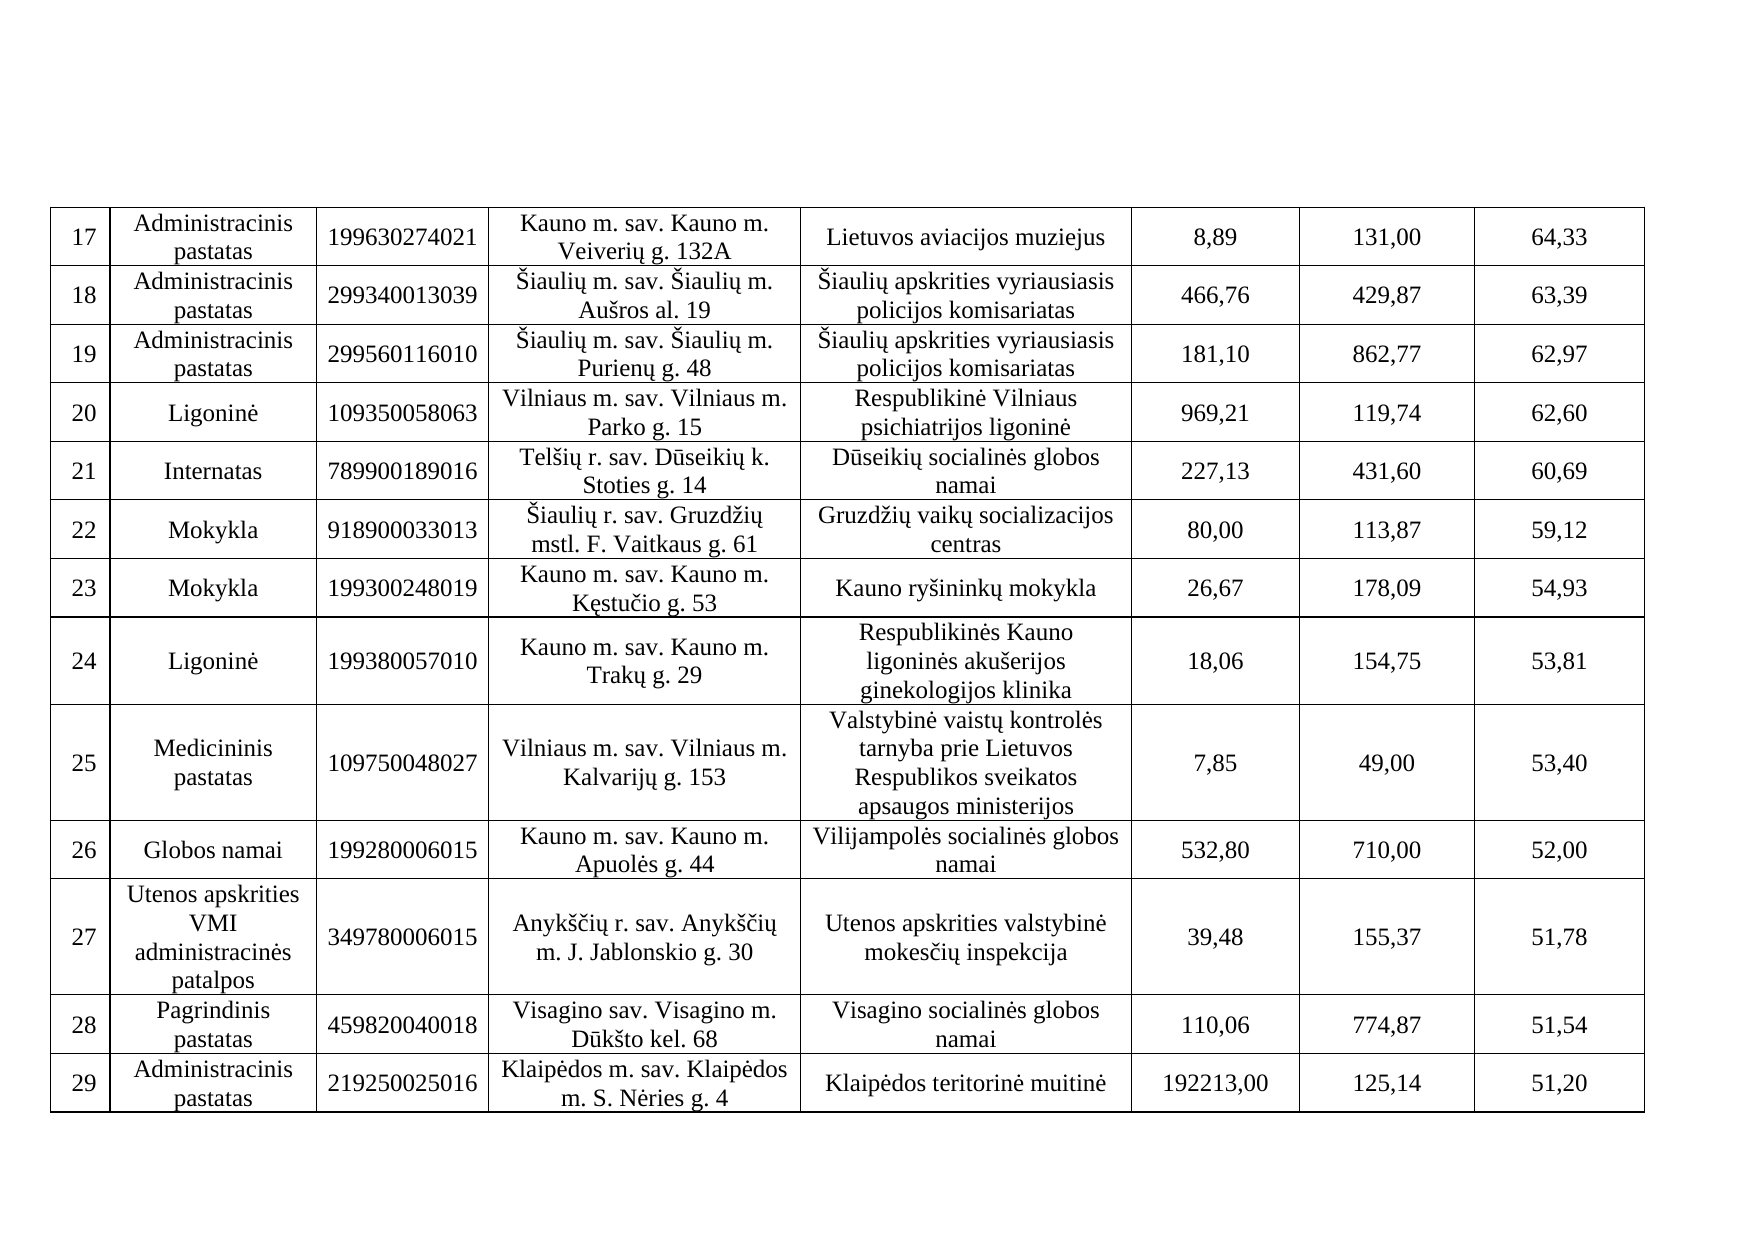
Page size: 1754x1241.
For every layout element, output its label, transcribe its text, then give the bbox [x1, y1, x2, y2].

table_cell 22 [51, 500, 109, 558]
table_cell 199630274021 [317, 208, 488, 265]
table_cell 51,78 [1475, 879, 1644, 994]
table_cell 29 [51, 1054, 109, 1111]
table_cell Utenos apskrities VMI administracinės patalpos [111, 879, 316, 994]
table_cell Šiaulių apskrities vyriausiasis policijos komisariatas [801, 266, 1131, 324]
table_cell Utenos apskrities valstybinė mokesčių inspekcija [801, 879, 1131, 994]
table_cell Pagrindinis pastatas [111, 995, 316, 1053]
table_cell 64,33 [1475, 208, 1644, 265]
table_cell 459820040018 [317, 995, 488, 1053]
table_cell Administracinis pastatas [111, 325, 316, 382]
table_cell 532,80 [1132, 821, 1299, 878]
table_cell 28 [51, 995, 109, 1053]
table_cell 227,13 [1132, 442, 1299, 499]
table_cell 51,20 [1475, 1054, 1644, 1111]
table_cell 349780006015 [317, 879, 488, 994]
table_cell Visagino sav. Visagino m. Dūkšto kel. 68 [489, 995, 800, 1053]
table_cell 199300248019 [317, 559, 488, 616]
table_cell 26 [51, 821, 109, 878]
table_cell 53,40 [1475, 705, 1644, 820]
table_cell Ligoninė [111, 618, 316, 704]
table_cell 219250025016 [317, 1054, 488, 1111]
table_cell 27 [51, 879, 109, 994]
table_cell Medicininis pastatas [111, 705, 316, 820]
table_cell Kauno m. sav. Kauno m. Trakų g. 29 [489, 618, 800, 704]
table_cell 154,75 [1300, 618, 1474, 704]
table_cell Kauno ryšininkų mokykla [801, 559, 1131, 616]
table_cell Kauno m. sav. Kauno m. Veiverių g. 132A [489, 208, 800, 265]
table_cell Administracinis pastatas [111, 266, 316, 324]
table_cell 110,06 [1132, 995, 1299, 1053]
table_cell 109350058063 [317, 383, 488, 441]
table_cell 26,67 [1132, 559, 1299, 616]
table_cell 21 [51, 442, 109, 499]
table_cell Šiaulių r. sav. Gruzdžių mstl. F. Vaitkaus g. 61 [489, 500, 800, 558]
table_cell 125,14 [1300, 1054, 1474, 1111]
table_cell 8,89 [1132, 208, 1299, 265]
table_cell 60,69 [1475, 442, 1644, 499]
table_cell Lietuvos aviacijos muziejus [801, 208, 1131, 265]
table_cell 59,12 [1475, 500, 1644, 558]
table_cell 299560116010 [317, 325, 488, 382]
table_cell Anykščių r. sav. Anykščių m. J. Jablonskio g. 30 [489, 879, 800, 994]
table_cell 80,00 [1132, 500, 1299, 558]
table_cell 18 [51, 266, 109, 324]
table_cell 178,09 [1300, 559, 1474, 616]
table_cell 466,76 [1132, 266, 1299, 324]
table_cell Klaipėdos m. sav. Klaipėdos m. S. Nėries g. 4 [489, 1054, 800, 1111]
table_cell 969,21 [1132, 383, 1299, 441]
table_cell 20 [51, 383, 109, 441]
table_cell Telšių r. sav. Dūseikių k. Stoties g. 14 [489, 442, 800, 499]
table_cell Ligoninė [111, 383, 316, 441]
table_cell Globos namai [111, 821, 316, 878]
table_cell 862,77 [1300, 325, 1474, 382]
table_cell Kauno m. sav. Kauno m. Apuolės g. 44 [489, 821, 800, 878]
table_cell Vilniaus m. sav. Vilniaus m. Parko g. 15 [489, 383, 800, 441]
table_cell 181,10 [1132, 325, 1299, 382]
table_cell Respublikinės Kauno ligoninės akušerijos ginekologijos klinika [801, 618, 1131, 704]
table_cell 131,00 [1300, 208, 1474, 265]
table_cell 25 [51, 705, 109, 820]
table_cell Gruzdžių vaikų socializacijos centras [801, 500, 1131, 558]
table_cell 54,93 [1475, 559, 1644, 616]
table_cell Administracinis pastatas [111, 208, 316, 265]
table_cell Mokykla [111, 559, 316, 616]
table_cell 192213,00 [1132, 1054, 1299, 1111]
table_cell Dūseikių socialinės globos namai [801, 442, 1131, 499]
table_cell 918900033013 [317, 500, 488, 558]
table_cell 53,81 [1475, 618, 1644, 704]
table_cell 18,06 [1132, 618, 1299, 704]
table_cell Šiaulių m. sav. Šiaulių m. Aušros al. 19 [489, 266, 800, 324]
table_cell 49,00 [1300, 705, 1474, 820]
table_cell Visagino socialinės globos namai [801, 995, 1131, 1053]
table_cell Kauno m. sav. Kauno m. Kęstučio g. 53 [489, 559, 800, 616]
table_cell 710,00 [1300, 821, 1474, 878]
table_cell 62,97 [1475, 325, 1644, 382]
table_cell Vilijampolės socialinės globos namai [801, 821, 1131, 878]
table_cell Klaipėdos teritorinė muitinė [801, 1054, 1131, 1111]
table_cell Valstybinė vaistų kontrolės tarnyba prie Lietuvos Respublikos sveikatos apsaugos ministerijos [801, 705, 1131, 820]
table_cell 7,85 [1132, 705, 1299, 820]
table_cell Šiaulių apskrities vyriausiasis policijos komisariatas [801, 325, 1131, 382]
table_cell 63,39 [1475, 266, 1644, 324]
table_cell Administracinis pastatas [111, 1054, 316, 1111]
table_cell 51,54 [1475, 995, 1644, 1053]
table_cell 155,37 [1300, 879, 1474, 994]
table_cell 299340013039 [317, 266, 488, 324]
table_cell 23 [51, 559, 109, 616]
table_cell 429,87 [1300, 266, 1474, 324]
table_cell 119,74 [1300, 383, 1474, 441]
table_cell 62,60 [1475, 383, 1644, 441]
table_cell Internatas [111, 442, 316, 499]
table_cell 19 [51, 325, 109, 382]
table_cell 52,00 [1475, 821, 1644, 878]
table_cell 431,60 [1300, 442, 1474, 499]
table_cell 774,87 [1300, 995, 1474, 1053]
table_cell 789900189016 [317, 442, 488, 499]
table_cell 113,87 [1300, 500, 1474, 558]
table_cell 24 [51, 618, 109, 704]
table_cell Respublikinė Vilniaus psichiatrijos ligoninė [801, 383, 1131, 441]
table_cell Vilniaus m. sav. Vilniaus m. Kalvarijų g. 153 [489, 705, 800, 820]
table_cell 109750048027 [317, 705, 488, 820]
table_cell 39,48 [1132, 879, 1299, 994]
table_cell 199280006015 [317, 821, 488, 878]
table_cell 17 [51, 208, 109, 265]
table_cell 199380057010 [317, 618, 488, 704]
table_cell Šiaulių m. sav. Šiaulių m. Purienų g. 48 [489, 325, 800, 382]
table_cell Mokykla [111, 500, 316, 558]
